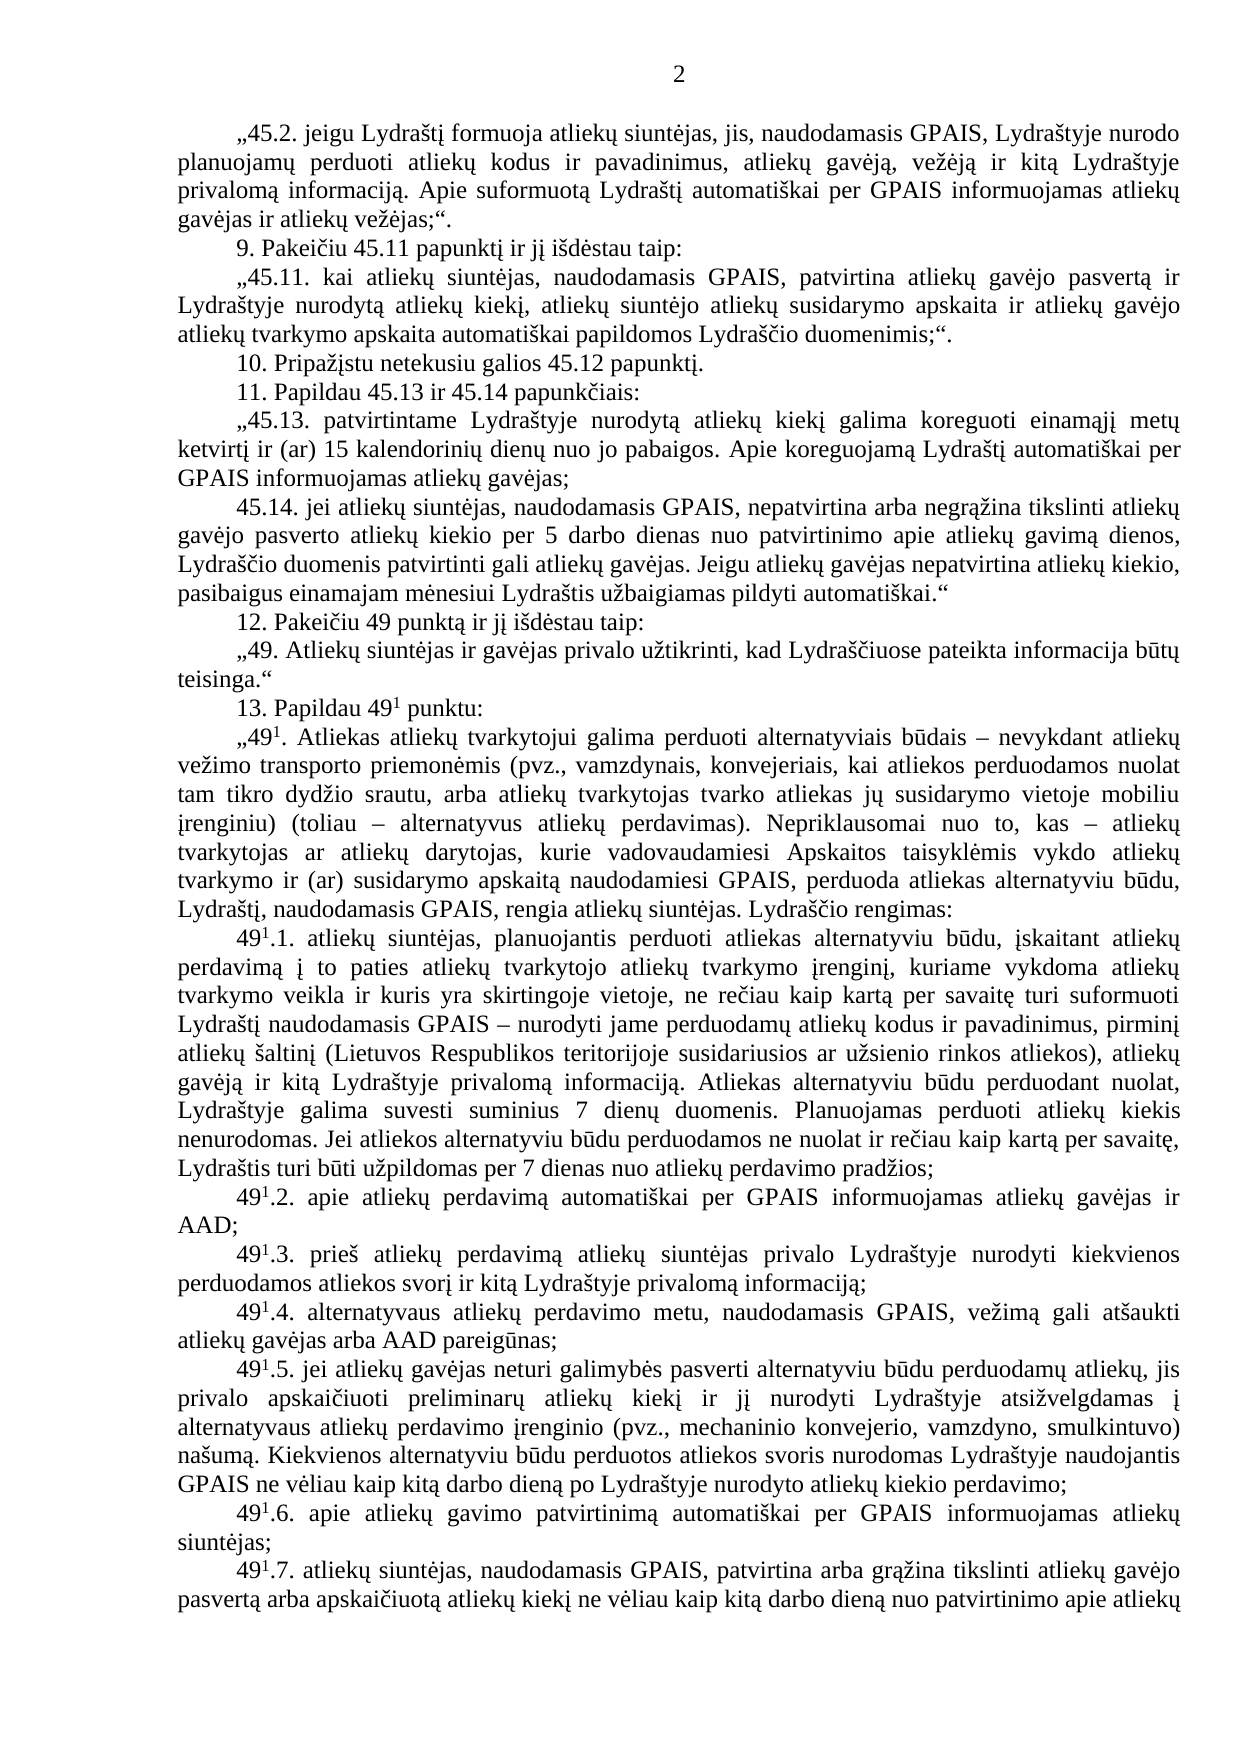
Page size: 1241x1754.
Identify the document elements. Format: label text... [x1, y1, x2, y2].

text „45.2. jeigu Lydraštį formuoja atliekų siuntėjas, jis, naudodamasis GPAIS, Lydraštyje nurodo planuojamų perduoti atliekų kodus ir pavadinimus, atliekų gavėją, vežėją ir kitą Lydraštyje privalomą informaciją. Apie suformuotą Lydraštį automatiškai per GPAIS informuojamas atliekų gavėjas ir atliekų vežėjas;“. [177, 118, 1181, 233]
text „49. Atliekų siuntėjas ir gavėjas privalo užtikrinti, kad Lydraščiuose pateikta informacija būtų teisinga.“ [177, 636, 1181, 693]
text 12. Pakeičiu 49 punktą ir jį išdėstau taip: [177, 607, 1181, 636]
text 13. Papildau 491 punktu: [177, 693, 1181, 722]
text 491.7. atliekų siuntėjas, naudodamasis GPAIS, patvirtina arba grąžina tikslinti atliekų gavėjo pasvertą arba apskaičiuotą atliekų kiekį ne vėliau kaip kitą darbo dieną nuo patvirtinimo apie atliekų [177, 1556, 1181, 1613]
text 491.1. atliekų siuntėjas, planuojantis perduoti atliekas alternatyviu būdu, įskaitant atliekų perdavimą į to paties atliekų tvarkytojo atliekų tvarkymo įrenginį, kuriame vykdoma atliekų tvarkymo veikla ir kuris yra skirtingoje vietoje, ne rečiau kaip kartą per savaitę turi suformuoti Lydraštį naudodamasis GPAIS – nurodyti jame perduodamų atliekų kodus ir pavadinimus, pirminį atliekų šaltinį (Lietuvos Respublikos teritorijoje susidariusios ar užsienio rinkos atliekos), atliekų gavėją ir kitą Lydraštyje privalomą informaciją. Atliekas alternatyviu būdu perduodant nuolat, Lydraštyje galima suvesti suminius 7 dienų duomenis. Planuojamas perduoti atliekų kiekis nenurodomas. Jei atliekos alternatyviu būdu perduodamos ne nuolat ir rečiau kaip kartą per savaitę, Lydraštis turi būti užpildomas per 7 dienas nuo atliekų perdavimo pradžios; [177, 923, 1181, 1182]
text „45.13. patvirtintame Lydraštyje nurodytą atliekų kiekį galima koreguoti einamąjį metų ketvirtį ir (ar) 15 kalendorinių dienų nuo jo pabaigos. Apie koreguojamą Lydraštį automatiškai per GPAIS informuojamas atliekų gavėjas; [177, 406, 1181, 492]
text 491.3. prieš atliekų perdavimą atliekų siuntėjas privalo Lydraštyje nurodyti kiekvienos perduodamos atliekos svorį ir kitą Lydraštyje privalomą informaciją; [177, 1239, 1181, 1297]
text 491.2. apie atliekų perdavimą automatiškai per GPAIS informuojamas atliekų gavėjas ir AAD; [177, 1182, 1181, 1239]
text 11. Papildau 45.13 ir 45.14 papunkčiais: [177, 377, 1181, 406]
text 10. Pripažįstu netekusiu galios 45.12 papunktį. [177, 348, 1181, 377]
text 491.4. alternatyvaus atliekų perdavimo metu, naudodamasis GPAIS, vežimą gali atšaukti atliekų gavėjas arba AAD pareigūnas; [177, 1297, 1181, 1354]
text 45.14. jei atliekų siuntėjas, naudodamasis GPAIS, nepatvirtina arba negrąžina tikslinti atliekų gavėjo pasverto atliekų kiekio per 5 darbo dienas nuo patvirtinimo apie atliekų gavimą dienos, Lydraščio duomenis patvirtinti gali atliekų gavėjas. Jeigu atliekų gavėjas nepatvirtina atliekų kiekio, pasibaigus einamajam mėnesiui Lydraštis užbaigiamas pildyti automatiškai.“ [177, 492, 1181, 607]
text 9. Pakeičiu 45.11 papunktį ir jį išdėstau taip: [177, 233, 1181, 262]
text 491.5. jei atliekų gavėjas neturi galimybės pasverti alternatyviu būdu perduodamų atliekų, jis privalo apskaičiuoti preliminarų atliekų kiekį ir jį nurodyti Lydraštyje atsižvelgdamas į alternatyvaus atliekų perdavimo įrenginio (pvz., mechaninio konvejerio, vamzdyno, smulkintuvo) našumą. Kiekvienos alternatyviu būdu perduotos atliekos svoris nurodomas Lydraštyje naudojantis GPAIS ne vėliau kaip kitą darbo dieną po Lydraštyje nurodyto atliekų kiekio perdavimo; [177, 1354, 1181, 1498]
text 491.6. apie atliekų gavimo patvirtinimą automatiškai per GPAIS informuojamas atliekų siuntėjas; [177, 1498, 1181, 1556]
text „491. Atliekas atliekų tvarkytojui galima perduoti alternatyviais būdais – nevykdant atliekų vežimo transporto priemonėmis (pvz., vamzdynais, konvejeriais, kai atliekos perduodamos nuolat tam tikro dydžio srautu, arba atliekų tvarkytojas tvarko atliekas jų susidarymo vietoje mobiliu įrenginiu) (toliau – alternatyvus atliekų perdavimas). Nepriklausomai nuo to, kas – atliekų tvarkytojas ar atliekų darytojas, kurie vadovaudamiesi Apskaitos taisyklėmis vykdo atliekų tvarkymo ir (ar) susidarymo apskaitą naudodamiesi GPAIS, perduoda atliekas alternatyviu būdu, Lydraštį, naudodamasis GPAIS, rengia atliekų siuntėjas. Lydraščio rengimas: [177, 722, 1181, 923]
text „45.11. kai atliekų siuntėjas, naudodamasis GPAIS, patvirtina atliekų gavėjo pasvertą ir Lydraštyje nurodytą atliekų kiekį, atliekų siuntėjo atliekų susidarymo apskaita ir atliekų gavėjo atliekų tvarkymo apskaita automatiškai papildomos Lydraščio duomenimis;“. [177, 262, 1181, 348]
